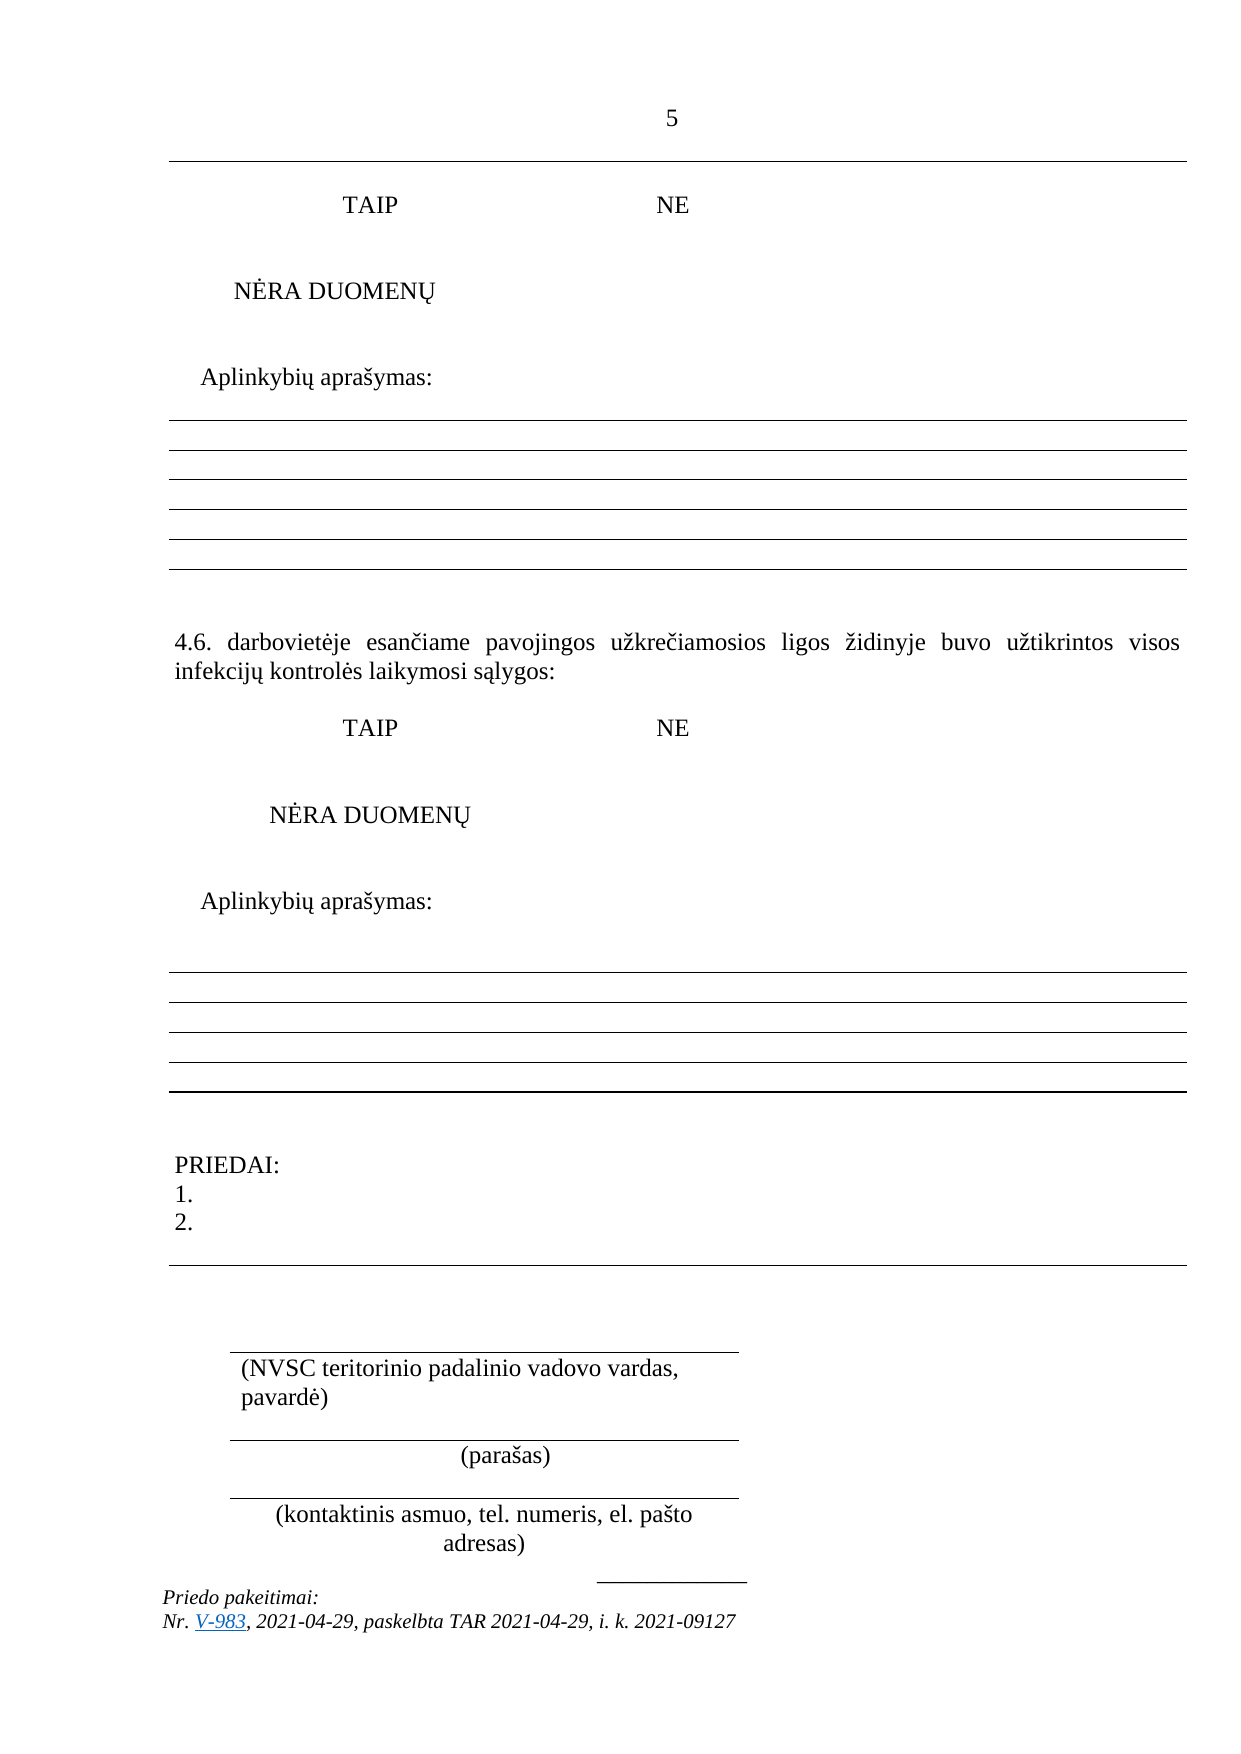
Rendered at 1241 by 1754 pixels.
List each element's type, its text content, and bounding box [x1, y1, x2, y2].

table_cell [169, 973, 1187, 1002]
table_cell PRIEDAI: 1. 2. [169, 1093, 1187, 1265]
table_cell (parašas) [230, 1441, 738, 1469]
table_cell [495, 247, 851, 305]
table_cell 4.6. darbovietėje esančiame pavojingos užkrečiamosios ligos židinyje buvo užtikrintos visos infekcijų kontrolės laikymosi sąlygos: Aplinkybių aprašymas: [169, 627, 1187, 943]
table_cell Aplinkybių aprašymas: [169, 162, 1187, 420]
table_cell [831, 599, 1187, 627]
table_cell [169, 451, 1187, 479]
table_cell [511, 599, 831, 627]
table_cell [831, 570, 1187, 598]
table_header NE [495, 714, 851, 742]
text Priedo pakeitimai: [162, 1585, 1181, 1609]
table_cell [495, 305, 851, 333]
table_cell NĖRA DUOMENŲ [174, 247, 495, 305]
table_cell [169, 421, 1187, 449]
table_cell [174, 742, 495, 771]
table_header TAIP [174, 714, 495, 742]
table_header NĖRA DUOMENŲ [174, 800, 495, 828]
table_cell [174, 219, 495, 247]
table_cell [169, 480, 1187, 509]
table_cell [230, 1411, 738, 1439]
text Nr. V-983, 2021-04-29, paskelbta TAR 2021-04-29, i. k. 2021-09127 [162, 1609, 1181, 1633]
table_header TAIP [174, 190, 495, 218]
table_cell [169, 944, 1187, 972]
table_cell [495, 219, 851, 247]
table_cell (NVSC teritorinio padalinio vadovo vardas, pavardė) [230, 1353, 738, 1411]
text ____________ [162, 1557, 1181, 1585]
table_cell [169, 570, 511, 598]
table_cell [495, 742, 851, 771]
table_cell [169, 599, 511, 627]
table_cell [169, 510, 1187, 539]
table_cell [169, 1033, 1187, 1062]
table_cell [169, 540, 1187, 569]
table_cell [174, 829, 495, 857]
table_cell [230, 1469, 738, 1498]
table_header [230, 1295, 738, 1352]
table_cell [169, 1003, 1187, 1032]
table_cell (kontaktinis asmuo, tel. numeris, el. pašto adresas) [230, 1499, 738, 1557]
table_cell [169, 1063, 1187, 1091]
table_cell [174, 305, 495, 333]
table_cell [511, 570, 831, 598]
table_header NE [495, 190, 851, 218]
